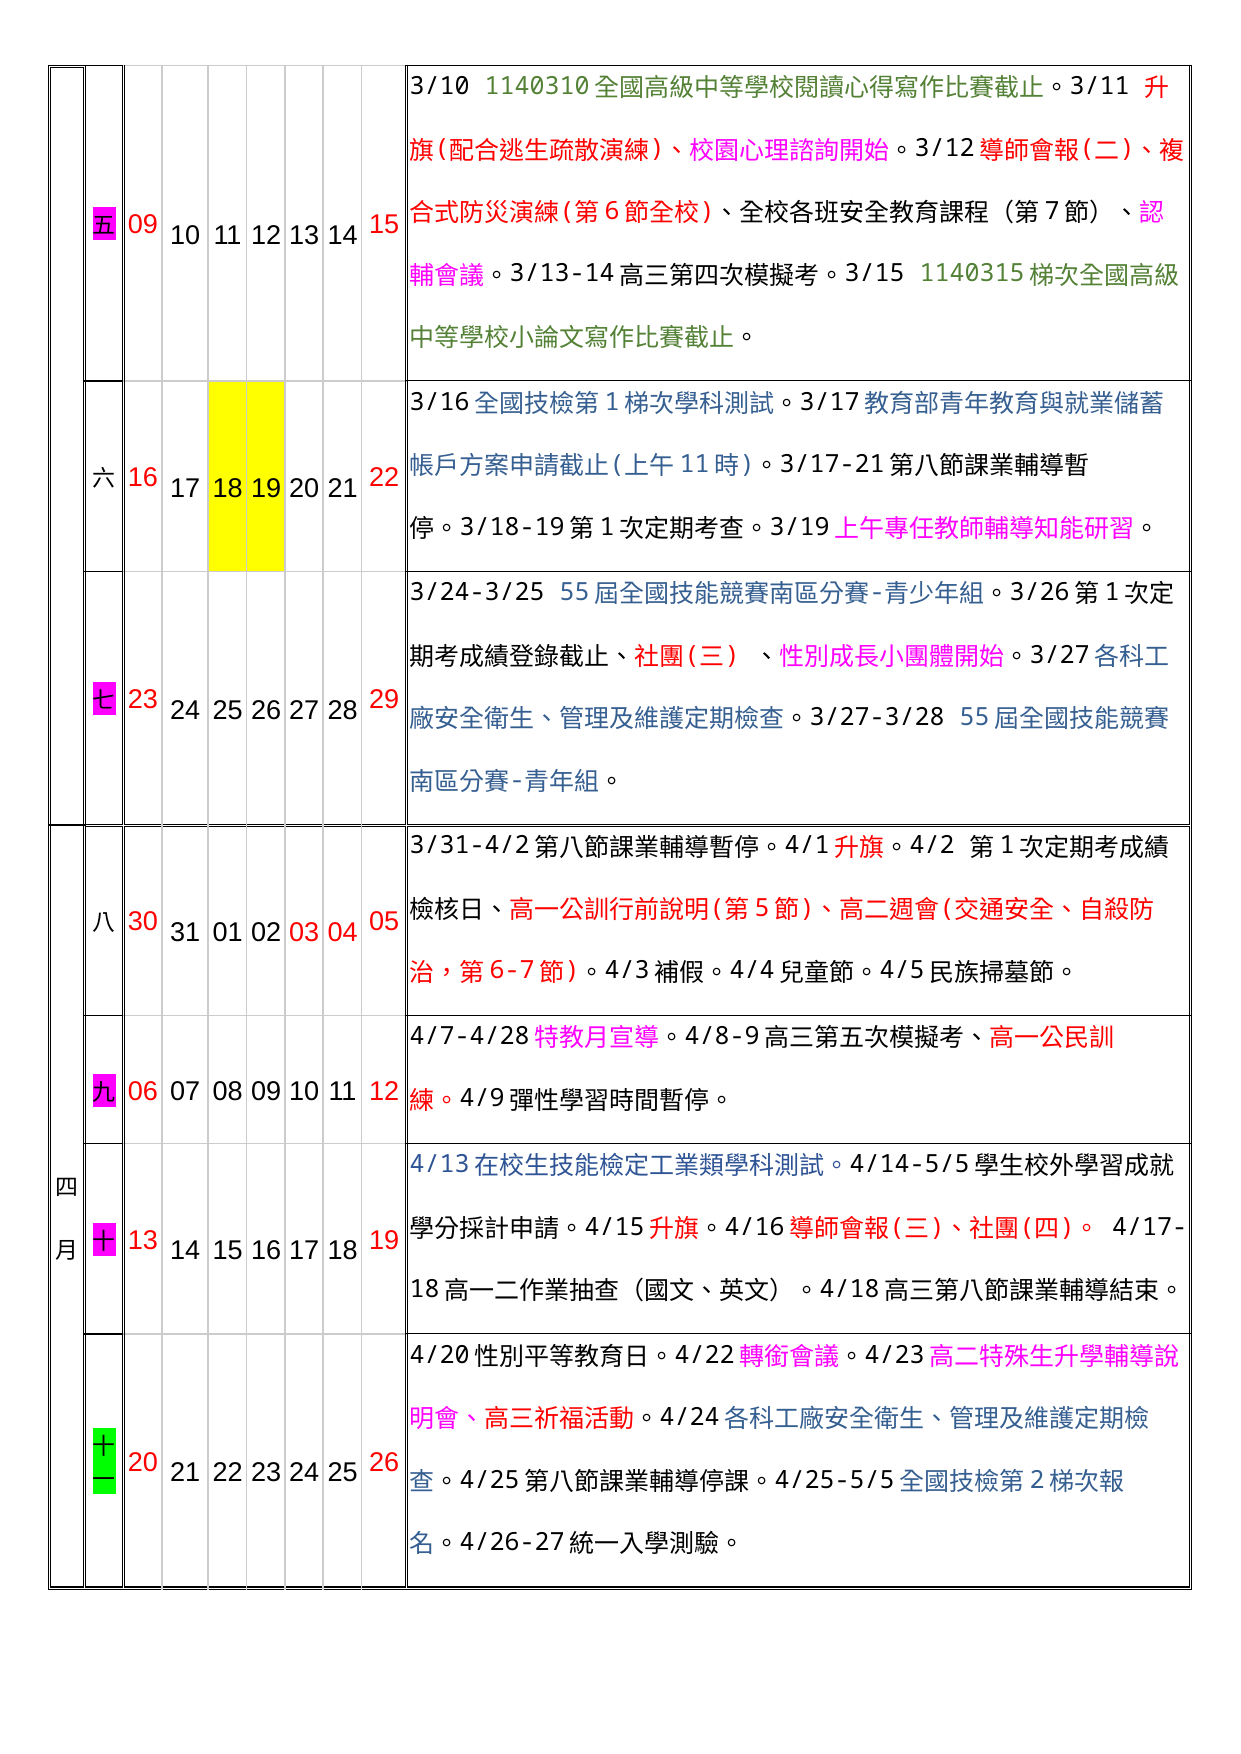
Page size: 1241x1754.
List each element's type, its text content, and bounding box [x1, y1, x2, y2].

table_cell 四月 [51, 826, 83, 1586]
table_cell 23 [125, 572, 161, 824]
table_cell 18 [209, 382, 246, 571]
table_cell 23 [247, 1335, 284, 1586]
table_cell 29 [362, 572, 405, 824]
table_cell 28 [324, 572, 361, 824]
table_cell 04 [324, 827, 361, 1014]
table_cell 25 [324, 1335, 361, 1586]
table_cell 五 [86, 66, 122, 380]
table_cell 14 [163, 1144, 207, 1333]
table_cell [51, 68, 83, 824]
table_cell 22 [362, 382, 405, 571]
table_cell 十 [86, 1144, 122, 1333]
table_cell 24 [286, 1335, 322, 1586]
table_cell 08 [209, 1016, 246, 1143]
table_cell 07 [163, 1016, 207, 1143]
table_cell 06 [125, 1016, 161, 1143]
table_cell 七 [86, 572, 122, 824]
table_cell 25 [209, 572, 246, 824]
table_cell 15 [362, 66, 405, 380]
table_cell 八 [86, 827, 122, 1014]
table_cell 26 [247, 572, 284, 824]
table_cell 05 [362, 827, 405, 1014]
table_cell 10 [163, 66, 207, 380]
table_cell 17 [163, 382, 207, 571]
table_cell 31 [163, 827, 207, 1014]
table_cell 16 [247, 1144, 284, 1333]
table_cell 12 [362, 1016, 405, 1143]
table_cell 十一 [86, 1335, 122, 1586]
table_cell 九 [86, 1016, 122, 1143]
table_cell 21 [163, 1335, 207, 1586]
table_cell 13 [125, 1144, 161, 1333]
table_cell 18 [324, 1144, 361, 1333]
table_cell 09 [247, 1016, 284, 1143]
table_cell 30 [125, 827, 161, 1014]
table_cell 15 [209, 1144, 246, 1333]
table_cell 16 [125, 382, 161, 571]
table_cell 21 [324, 382, 361, 571]
table_cell 13 [286, 66, 322, 380]
table_cell 17 [286, 1144, 322, 1333]
table_cell 11 [324, 1016, 361, 1143]
table_cell 26 [362, 1335, 405, 1586]
table_cell 27 [286, 572, 322, 824]
table_cell 14 [324, 66, 361, 380]
table_cell 02 [247, 827, 284, 1014]
table_cell 12 [247, 66, 284, 380]
table_cell 22 [209, 1335, 246, 1586]
table_cell 09 [125, 66, 161, 380]
table_cell 19 [247, 382, 284, 571]
table_cell 10 [286, 1016, 322, 1143]
table_cell 03 [286, 827, 322, 1014]
table_cell 01 [209, 827, 246, 1014]
table_cell 六 [86, 382, 122, 571]
table_cell 19 [362, 1144, 405, 1333]
table_cell 20 [286, 382, 322, 571]
table_cell 20 [125, 1335, 161, 1586]
table_cell 11 [209, 66, 246, 380]
table_cell 24 [163, 572, 207, 824]
